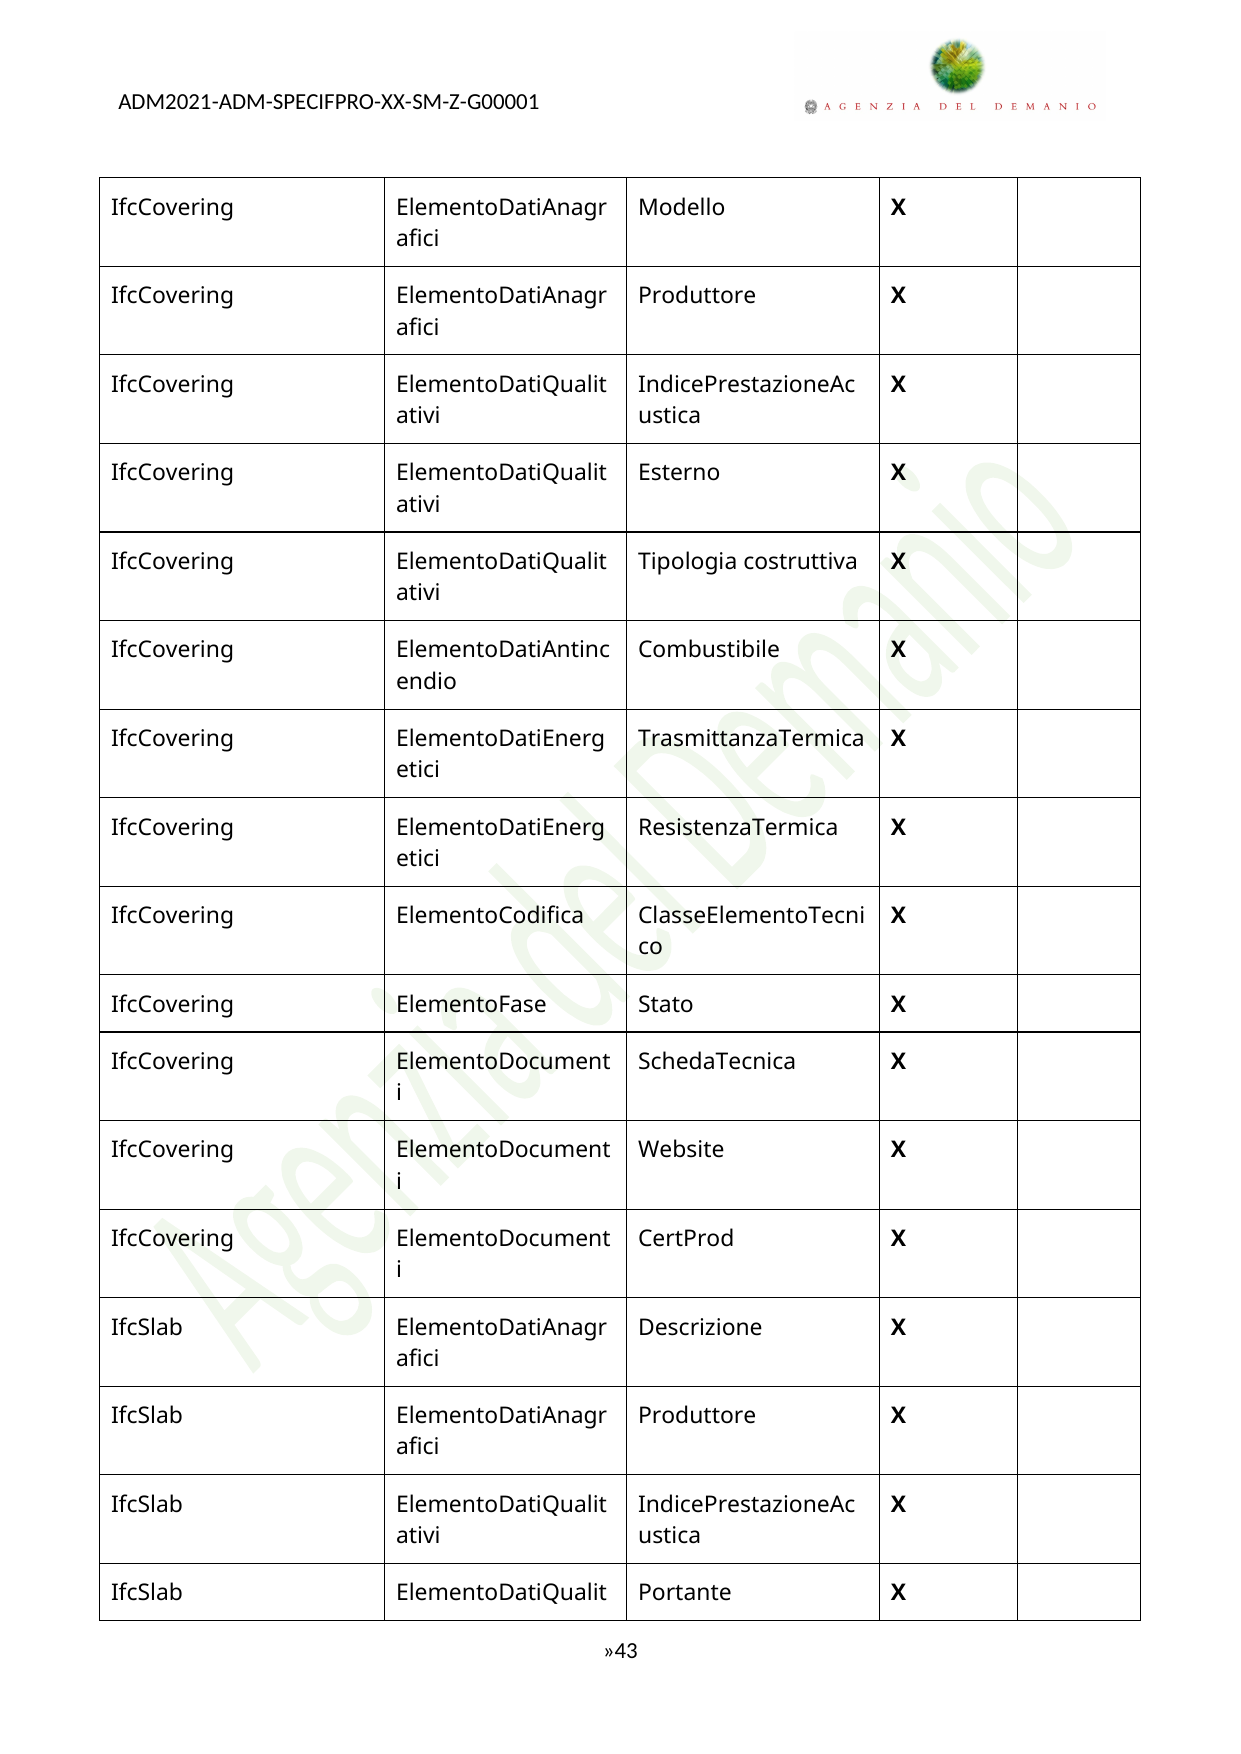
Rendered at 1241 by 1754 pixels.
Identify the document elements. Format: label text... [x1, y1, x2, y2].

table_cell ResistenzaTermica [742, 798, 879, 886]
table_cell [1018, 1298, 1140, 1386]
table_cell IfcSlab [100, 1298, 384, 1386]
table_cell [1018, 1387, 1140, 1474]
table_cell Portante [627, 1564, 879, 1620]
table_cell [1018, 178, 1140, 266]
table_cell IfcCovering [100, 1121, 384, 1208]
table_cell Combustibile [627, 621, 879, 708]
table_cell [1018, 1121, 1140, 1208]
table_cell Produttore [627, 267, 879, 354]
table_cell X [880, 1564, 1017, 1620]
table_cell [1018, 798, 1140, 886]
table_cell ElementoDatiEnergetici [385, 798, 626, 886]
table_cell ElementoDatiAnagrafici [385, 1387, 626, 1474]
table_cell ClasseElementoTecnico [627, 887, 879, 974]
table_cell [1018, 887, 1140, 974]
table_cell IfcCovering [100, 267, 384, 354]
table_cell X [880, 533, 1017, 620]
table_cell Stato [627, 975, 879, 1031]
table_cell ElementoDatiAnagrafici [385, 178, 626, 266]
table_cell X [880, 1033, 1017, 1120]
table_cell [1018, 1564, 1140, 1620]
table_cell [1018, 267, 1140, 354]
table_cell Descrizione [627, 1298, 879, 1386]
table_cell Tipologia costruttiva [627, 533, 879, 620]
table_cell [1018, 533, 1140, 620]
table_cell [1018, 533, 1056, 553]
table_cell ElementoDocumenti [385, 1210, 626, 1297]
table_cell IfcCovering [100, 621, 384, 708]
table_cell ElementoDatiQualitativi [385, 444, 626, 531]
table_cell X [880, 1475, 1017, 1563]
table_cell IfcCovering [100, 798, 384, 886]
table_cell ElementoDocumenti [498, 1038, 529, 1082]
table_cell ElementoCodifica [385, 887, 528, 974]
table_cell ResistenzaTermica [627, 798, 732, 886]
table_cell X [880, 1210, 1017, 1297]
table_cell ElementoDatiQualit [385, 1564, 626, 1620]
table_cell [1018, 444, 1140, 531]
table_cell IfcCovering [100, 444, 384, 531]
table_cell ElementoDatiEnergetici [385, 710, 626, 797]
table_cell [1018, 621, 1140, 708]
table_cell IfcCovering [100, 887, 384, 974]
table_cell IfcCovering [100, 975, 384, 1031]
table_cell ElementoDatiAnagrafici [385, 267, 626, 354]
table_cell [1018, 1033, 1140, 1120]
table_cell IfcCovering [100, 533, 384, 620]
table_cell ElementoDocumenti [385, 1069, 428, 1120]
table_cell ElementoDatiAntincendio [385, 621, 626, 708]
table_cell X [880, 621, 1017, 708]
table_cell ElementoDatiAnagrafici [385, 1298, 626, 1386]
table_cell [282, 1210, 384, 1297]
table_cell [1018, 355, 1140, 443]
table_cell ElementoDatiQualitativi [385, 533, 626, 620]
table_cell Modello [627, 178, 879, 266]
table_cell ResistenzaTermica [665, 798, 749, 865]
table_cell IfcSlab [100, 1564, 384, 1620]
table_cell X [880, 444, 1017, 531]
table_cell [1018, 1210, 1140, 1297]
table_cell [1018, 975, 1140, 1031]
table_cell X [880, 798, 1017, 886]
table_cell Website [627, 1121, 879, 1208]
table_cell X [880, 1387, 1017, 1474]
table_cell SchedaTecnica [627, 1033, 879, 1120]
table_cell IfcCovering [100, 355, 384, 443]
table_cell ElementoDocumenti [385, 1033, 494, 1120]
table_cell Produttore [627, 1387, 879, 1474]
table_cell X [880, 267, 1017, 354]
table_cell IndicePrestazioneAcustica [627, 1475, 879, 1563]
table_cell X [880, 710, 1017, 797]
table_cell [1018, 1475, 1140, 1563]
table_cell ElementoDocumenti [385, 1121, 626, 1208]
table_cell CertProd [627, 1210, 879, 1297]
table_cell X [880, 178, 1017, 266]
table_cell ElementoCodifica [522, 887, 626, 974]
table_cell ElementoCodifica [578, 887, 617, 920]
table_cell IfcCovering [100, 1033, 384, 1120]
table_cell IndicePrestazioneAcustica [627, 355, 879, 443]
table_cell ElementoCodifica [604, 910, 626, 949]
table_cell ElementoDatiQualitativi [385, 355, 626, 443]
table_cell IfcCovering [100, 1210, 306, 1297]
table_cell X [880, 1298, 1017, 1386]
table_cell ElementoDatiQualitativi [385, 1475, 626, 1563]
table_cell X [880, 1121, 1017, 1208]
table_cell X [880, 975, 1017, 1031]
table_cell X [880, 887, 1017, 974]
table_cell ElementoCodifica [527, 932, 589, 974]
table_cell IfcSlab [100, 1475, 384, 1563]
table_cell [1018, 710, 1140, 797]
table_cell Esterno [627, 444, 879, 531]
table_cell IfcCovering [100, 178, 384, 266]
table_cell ElementoFase [385, 975, 626, 1031]
table_cell IfcSlab [100, 1387, 384, 1474]
table_cell X [880, 355, 1017, 443]
table_cell ElementoDocumenti [427, 1033, 626, 1120]
table_cell TrasmittanzaTermica [627, 710, 879, 797]
table_cell [1018, 491, 1053, 531]
table_cell IfcCovering [100, 710, 384, 797]
